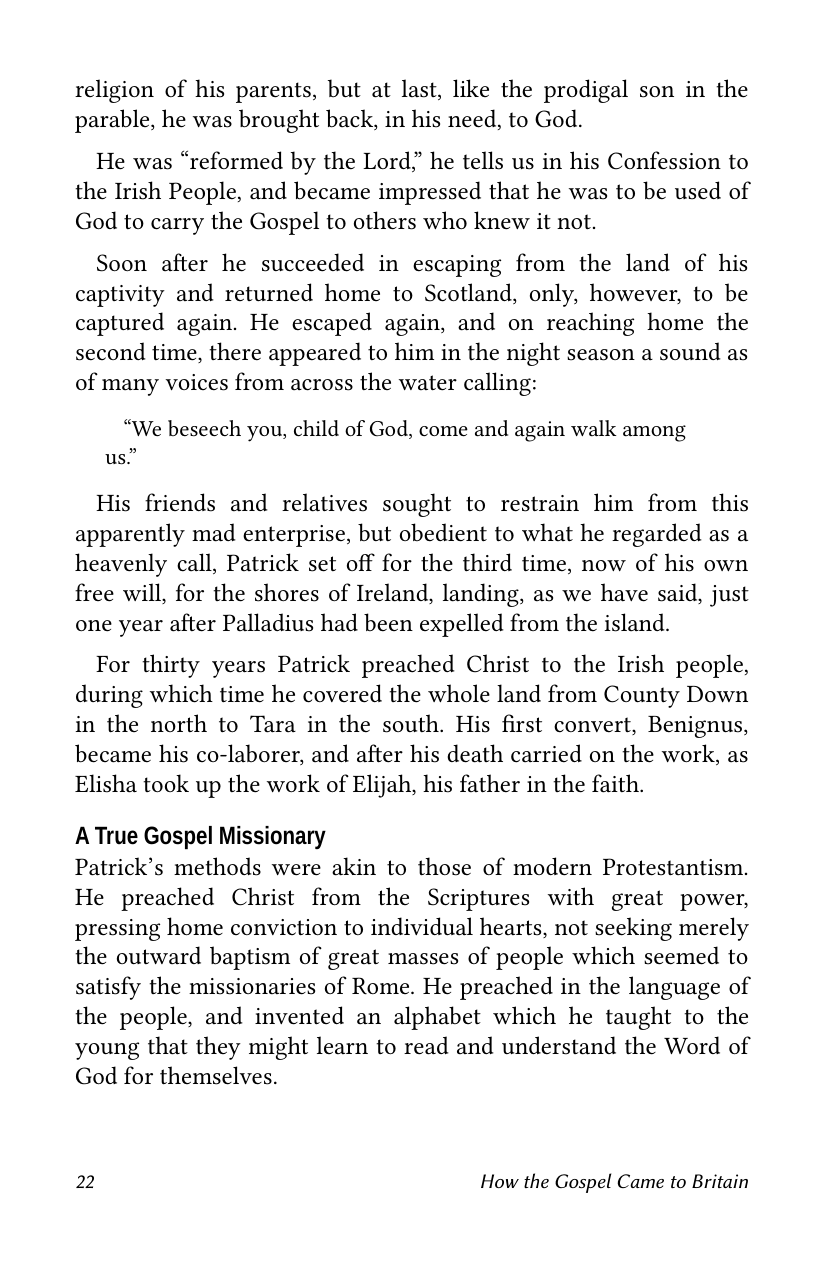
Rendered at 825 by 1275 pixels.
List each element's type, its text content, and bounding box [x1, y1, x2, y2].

text religion of his parents, but at last, like the prodigal son in the parable, he was brought back, in his need, to God. [75, 75, 750, 133]
text For thirty years Patrick preached Christ to the Irish people, during which time he covered the whole land from County Down in the north to Tara in the south. His first convert, Benignus, became his co-laborer, and after his death carried on the work, as Elisha took up the work of Elijah, his father in the faith. [75, 651, 750, 799]
subtitle A True Gospel Missionary [75, 821, 750, 850]
text His friends and relatives sought to restrain him from this apparently mad enterprise, but obedient to what he regarded as a heavenly call, Patrick set off for the third time, now of his own free will, for the shores of Ireland, landing, as we have said, just one year after Palladius had been expelled from the island. [75, 489, 750, 637]
text Soon after he succeeded in escaping from the land of his captivity and returned home to Scotland, only, however, to be captured again. He escaped again, and on reaching home the second time, there appeared to him in the night season a sound as of many voices from across the water calling: [75, 249, 750, 397]
text “We beseech you, child of God, come and again walk among us.” [105, 416, 720, 470]
text Patrick’s methods were akin to those of modern Protestantism. He preached Christ from the Scriptures with great power, pressing home conviction to individual hearts, not seeking merely the outward baptism of great masses of people which seemed to satisfy the missionaries of Rome. He preached in the language of the people, and invented an alphabet which he taught to the young that they might learn to read and understand the Word of God for themselves. [75, 853, 750, 1091]
text He was “reformed by the Lord,” he tells us in his Confession to the Irish People, and became impressed that he was to be used of God to carry the Gospel to others who knew it not. [75, 147, 750, 235]
